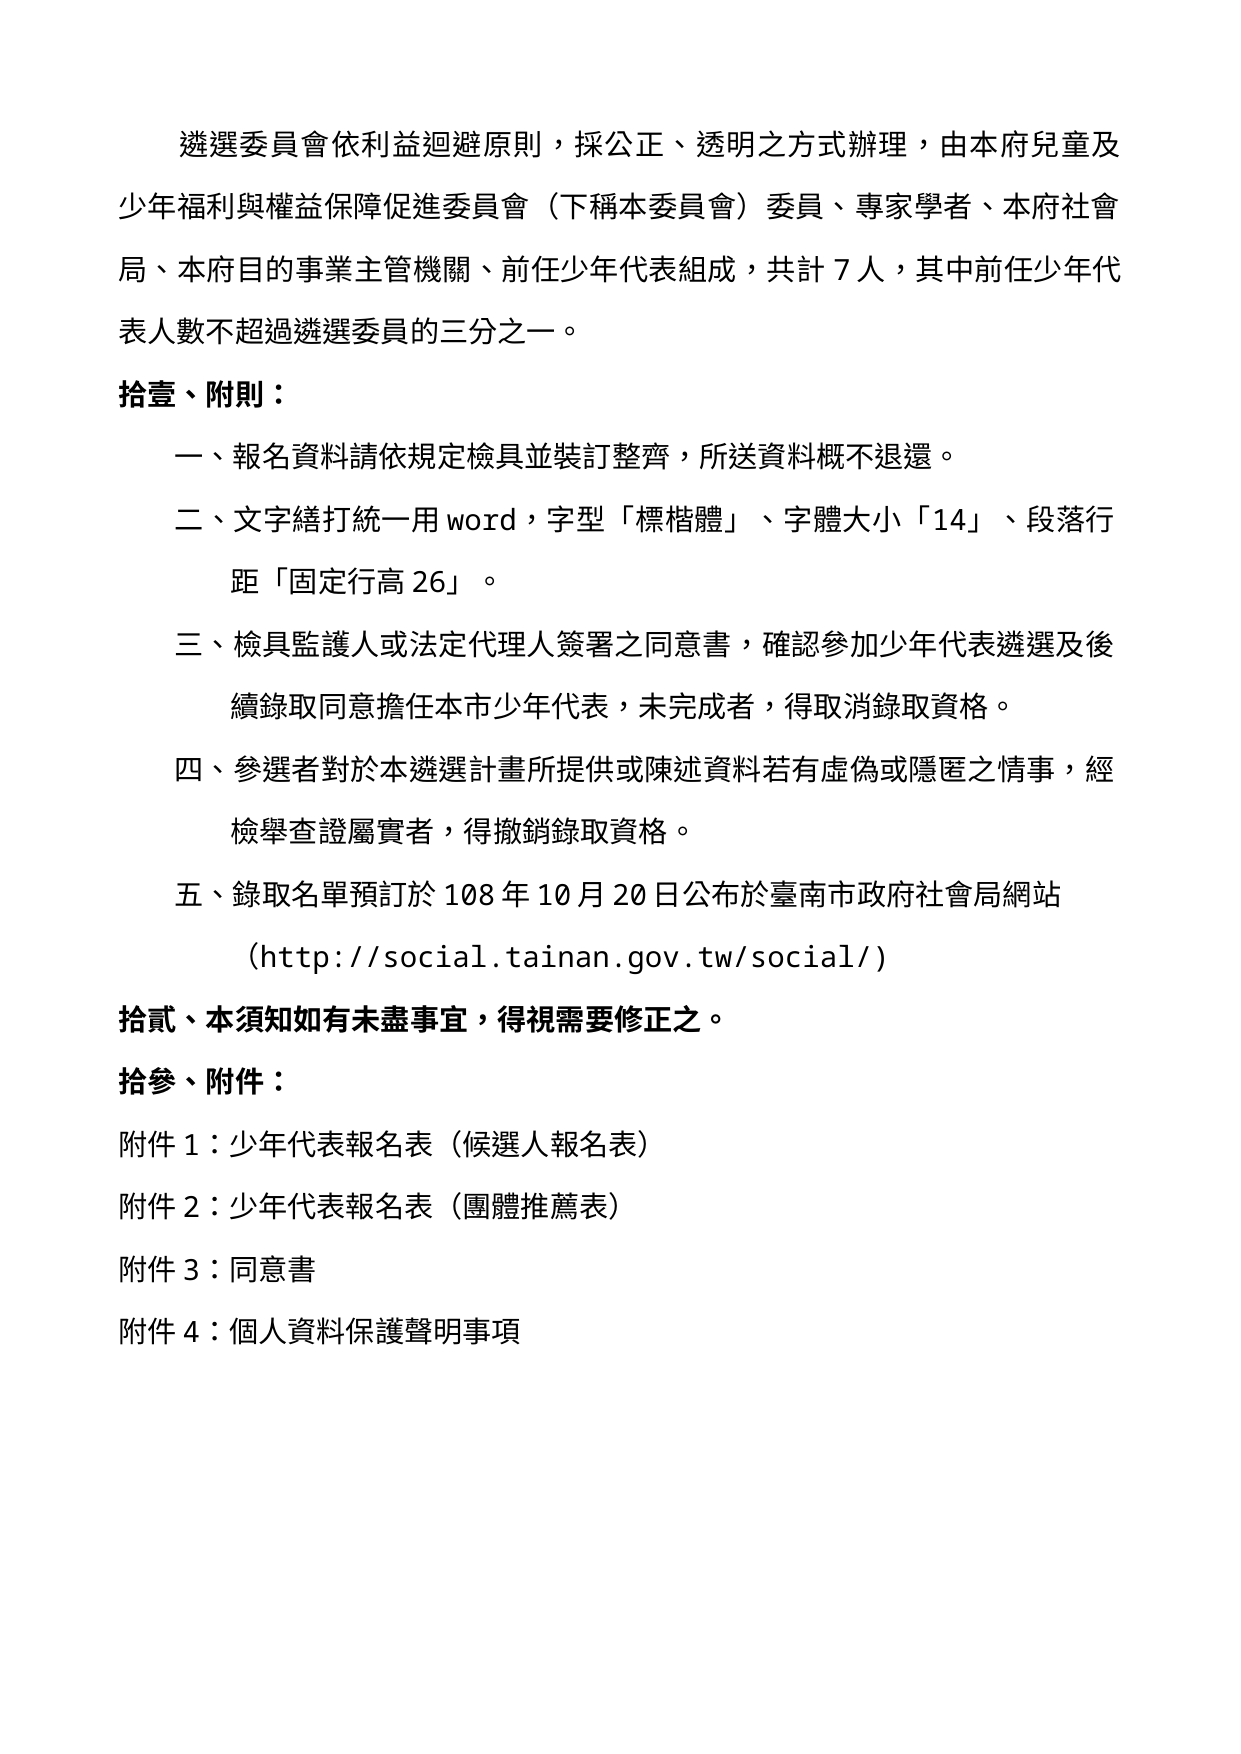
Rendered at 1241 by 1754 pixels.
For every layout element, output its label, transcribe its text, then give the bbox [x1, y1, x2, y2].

text 五、錄取名單預訂於108年10月20日公布於臺南市政府社會局網站（http://social.tainan.gov.tw/social/) [174, 851, 1115, 976]
text 拾參、附件： [118, 1038, 1122, 1101]
text 附件2：少年代表報名表（團體推薦表） [118, 1163, 1122, 1226]
text 二、文字繕打統一用word，字型「標楷體」、字體大小「14」、段落行距「固定行高26」。 [174, 476, 1115, 601]
text 拾壹、附則： [118, 351, 1122, 413]
text 附件1：少年代表報名表（候選人報名表） [118, 1101, 1122, 1163]
text 四、參選者對於本遴選計畫所提供或陳述資料若有虛偽或隱匿之情事，經檢舉查證屬實者，得撤銷錄取資格。 [174, 726, 1115, 851]
text 附件3：同意書 [118, 1226, 1122, 1288]
text 拾貳、本須知如有未盡事宜，得視需要修正之。 [118, 976, 1115, 1038]
text 遴選委員會依利益迴避原則，採公正、透明之方式辦理，由本府兒童及 少年福利與權益保障促進委員會（下稱本委員會）委員、專家學者、本府社會局、本府目的事業主管機關、前任少年代表組成，共計7人，其中前任少年代表人數不超過遴選委員的三分之一。 [118, 101, 1122, 351]
text 一、報名資料請依規定檢具並裝訂整齊，所送資料概不退還。 [174, 413, 1115, 476]
text 附件4：個人資料保護聲明事項 [118, 1288, 1122, 1351]
text 三、檢具監護人或法定代理人簽署之同意書，確認參加少年代表遴選及後續錄取同意擔任本市少年代表，未完成者，得取消錄取資格。 [174, 601, 1115, 726]
